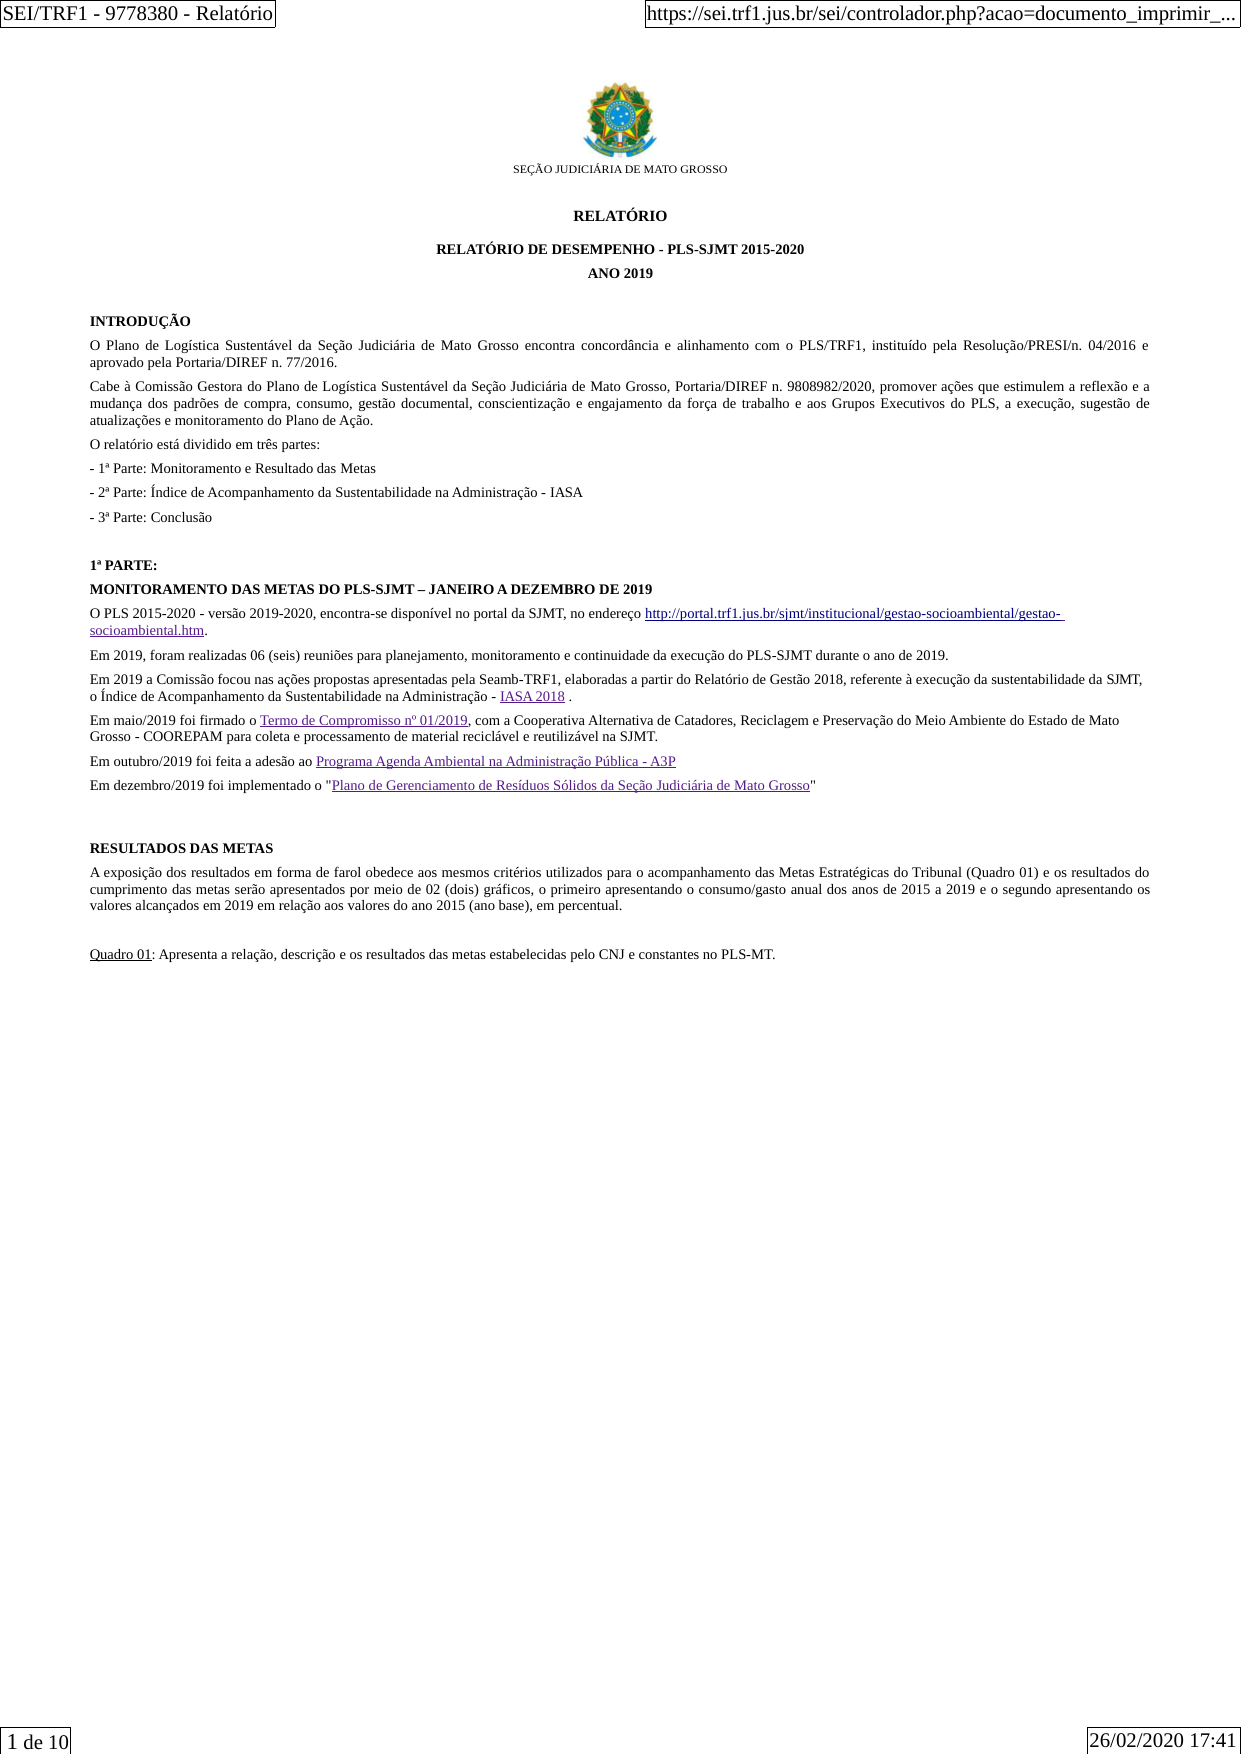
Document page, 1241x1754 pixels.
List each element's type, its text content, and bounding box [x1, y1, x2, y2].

text Em outubro/2019 foi feita a adesão ao Programa Agenda Ambiental na Administração Pública - A3P [89, 752, 1169, 769]
text A exposição dos resultados em forma de farol obedece aos mesmos critérios utilizados para o acompanhamento das Metas Estratégicas do Tribunal (Quadro 01) e os resultados do cumprimento das metas serão apresentados por meio de 02 (dois) gráficos, o primeiro apresentando o consumo/gasto anual dos anos de 2015 a 2019 e o segundo apresentando os valores alcançados em 2019 em relação aos valores do ano 2015 (ano base), em percentual. [89, 864, 1151, 914]
text MONITORAMENTO DAS METAS DO PLS-SJMT – JANEIRO A DEZEMBRO DE 2019 [89, 581, 1169, 598]
subtitle RELATÓRIO DE DESEMPENHO - PLS-SJMT 2015-2020 ANO 2019 [433, 240, 807, 281]
subtitle 1ª PARTE: [89, 557, 1169, 573]
text SEÇÃO JUDICIÁRIA DE MATO GROSSO [433, 163, 807, 176]
text O Plano de Logística Sustentável da Seção Judiciária de Mato Grosso encontra concordância e alinhamento com o PLS/TRF1, instituído pela Resolução/PRESI/n. 04/2016 e aprovado pela Portaria/DIREF n. 77/2016. [89, 337, 1151, 371]
text INTRODUÇÃO [89, 313, 1169, 330]
list 3ª Parte: Conclusão [89, 508, 1169, 525]
list 1ª Parte: Monitoramento e Resultado das Metas [89, 460, 1169, 477]
text RELATÓRIO [433, 207, 807, 224]
text Em 2019 a Comissão focou nas ações propostas apresentadas pela Seamb-TRF1, elaboradas a partir do Relatório de Gestão 2018, referente à execução da sustentabilidade da SJMT, o Índice de Acompanhamento da Sustentabilidade na Administração - IASA 2018 . [89, 671, 1150, 704]
text Em 2019, foram realizadas 06 (seis) reuniões para planejamento, monitoramento e continuidade da execução do PLS-SJMT durante o ano de 2019. [89, 646, 1169, 663]
text O relatório está dividido em três partes: [89, 436, 1169, 452]
picture [580, 81, 660, 160]
list 2ª Parte: Índice de Acompanhamento da Sustentabilidade na Administração - IASA [89, 484, 1169, 501]
text O PLS 2015-2020 - versão 2019-2020, encontra-se disponível no portal da SJMT, no endereço http://portal.trf1.jus.br/sjmt/institucional/gestao-socioambiental/gestao- socioambiental.htm. [89, 605, 1169, 639]
text Cabe à Comissão Gestora do Plano de Logística Sustentável da Seção Judiciária de Mato Grosso, Portaria/DIREF n. 9808982/2020, promover ações que estimulem a reflexão e a mudança dos padrões de compra, consumo, gestão documental, conscientização e engajamento da força de trabalho e aos Grupos Executivos do PLS, a execução, sugestão de atualizações e monitoramento do Plano de Ação. [89, 378, 1151, 428]
text Quadro 01: Apresenta a relação, descrição e os resultados das metas estabelecidas pelo CNJ e constantes no PLS-MT. [89, 945, 1169, 962]
text Em maio/2019 foi firmado o Termo de Compromisso nº 01/2019, com a Cooperativa Alternativa de Catadores, Reciclagem e Preservação do Meio Ambiente do Estado de Mato Grosso - COOREPAM para coleta e processamento de material reciclável e reutilizável na SJMT. [89, 711, 1150, 745]
subtitle RESULTADOS DAS METAS [89, 839, 1169, 856]
text Em dezembro/2019 foi implementado o "Plano de Gerenciamento de Resíduos Sólidos da Seção Judiciária de Mato Grosso" [89, 776, 1169, 793]
